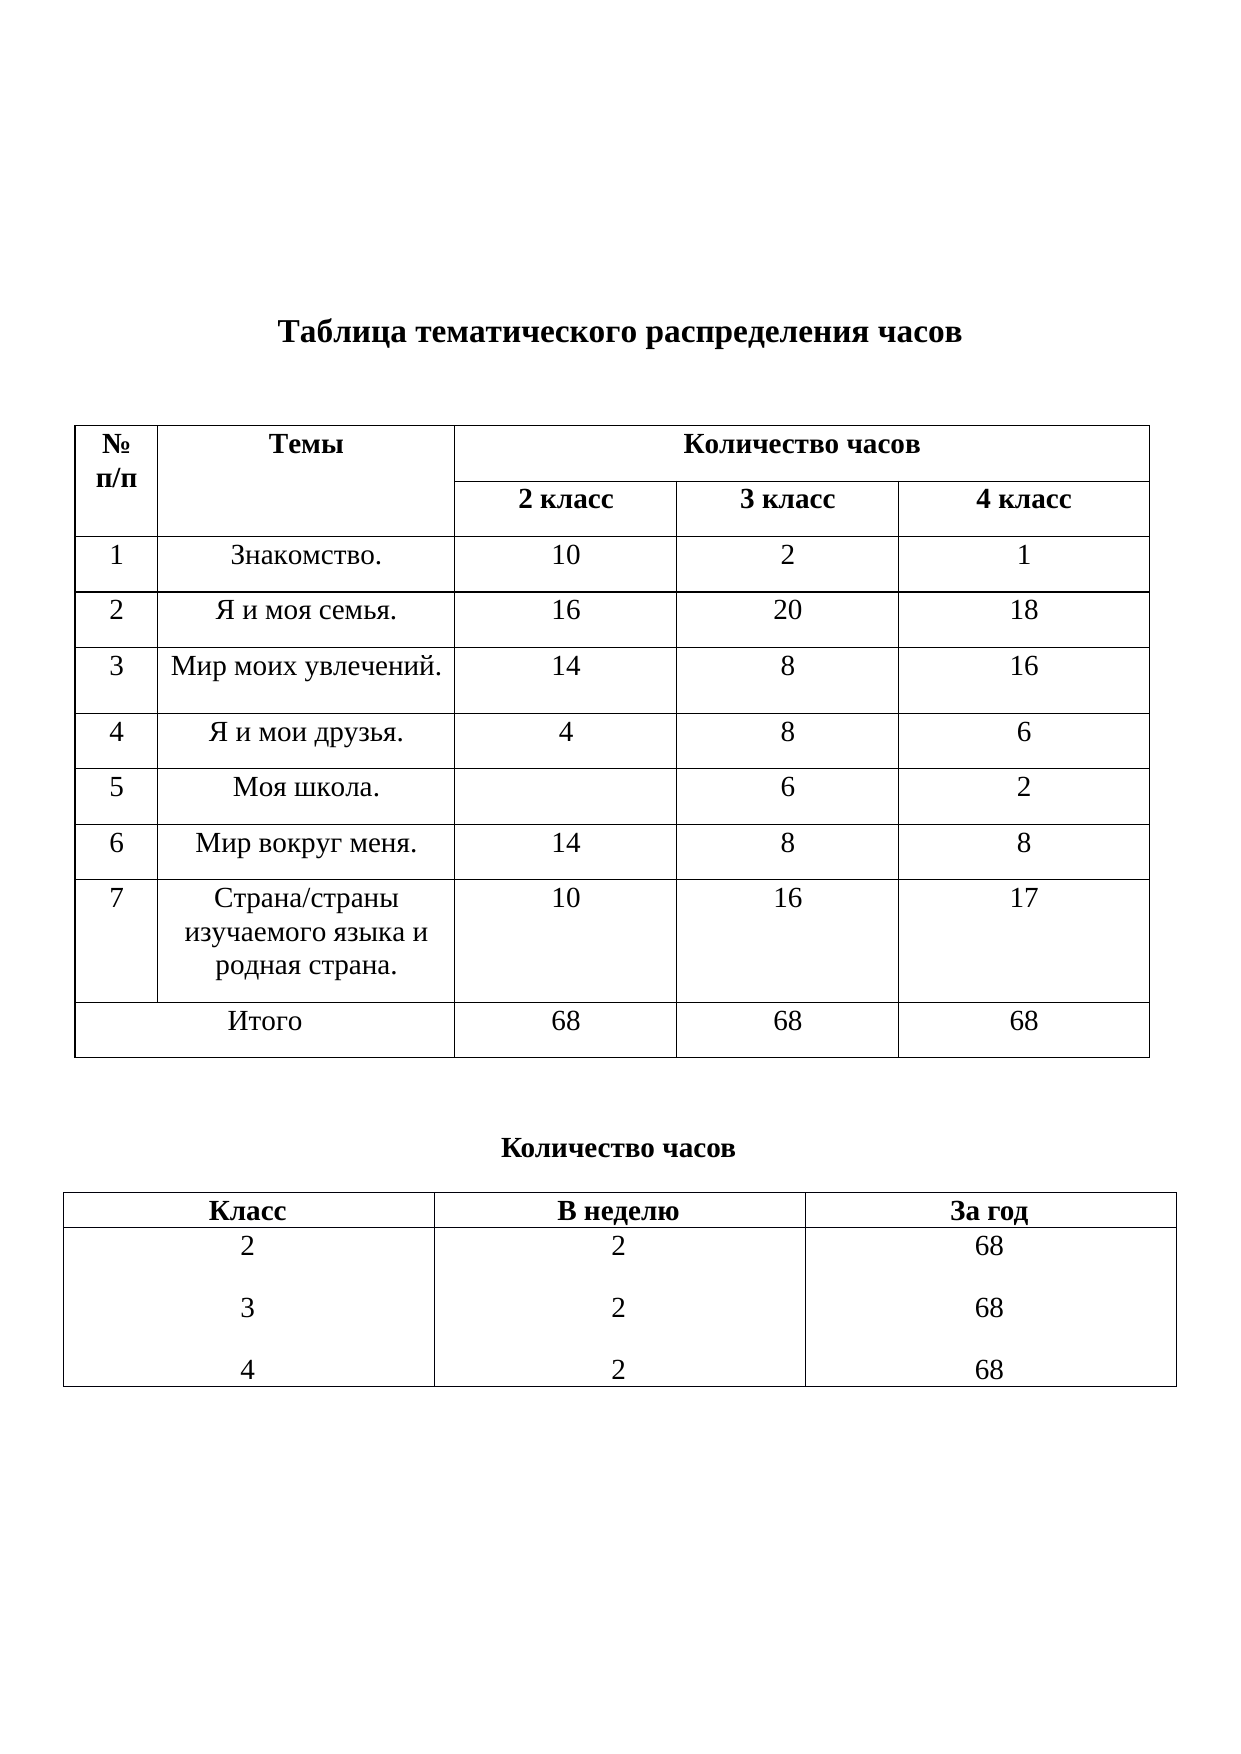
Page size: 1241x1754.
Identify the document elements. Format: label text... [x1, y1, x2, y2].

table_cell Мир моих увлечений. [158, 648, 454, 713]
table_cell 6 [677, 803, 898, 824]
table_cell 1 [76, 537, 157, 591]
table_cell 2 [899, 769, 1149, 824]
table_cell 3 класс [677, 482, 898, 494]
table_cell Мир вокруг меня. [158, 825, 454, 879]
table_cell Моя школа. [158, 769, 454, 824]
table_cell Знакомство. [158, 537, 211, 591]
table_cell 6 [76, 825, 157, 879]
table_cell 6 [1126, 714, 1149, 768]
table_cell 1 [1126, 537, 1149, 591]
table_cell 4 [76, 714, 157, 768]
table_cell Я и моя семья. [158, 593, 211, 647]
table_cell 2 [76, 593, 157, 647]
table_cell 17 [899, 880, 1149, 1002]
table_cell Итого [76, 1003, 454, 1057]
table_cell 8 [677, 825, 898, 879]
table_cell 7 [76, 880, 157, 1002]
text Количество часов [59, 1130, 211, 1163]
table_cell 2 3 4 [64, 1228, 211, 1386]
table_cell 10 [455, 880, 676, 1002]
table_header Класс [64, 1193, 211, 1227]
table_cell [455, 803, 676, 824]
table_cell 3 [76, 648, 157, 713]
table_cell 14 [455, 649, 676, 700]
table_cell 5 [76, 769, 157, 824]
table_header Количество часов [455, 426, 1149, 481]
table_cell Я и мои друзья. [158, 714, 211, 768]
table_cell 16 [899, 648, 1149, 713]
table_cell 14 [455, 825, 676, 879]
table_cell 8 [899, 825, 1149, 879]
text Таблица тематического распределения часов [75, 312, 1165, 350]
table_cell 68 68 68 [1126, 1228, 1176, 1386]
table_cell 16 [677, 880, 898, 1002]
table_header За год [1126, 1193, 1176, 1227]
table_cell Страна/страны изучаемого языка и родная страна. [158, 880, 454, 1002]
text Количество часов [1126, 1130, 1177, 1163]
table_cell 2 класс [455, 482, 676, 494]
table_header № п/п [76, 426, 157, 536]
table_cell 4 класс [899, 482, 1149, 536]
table_header Темы [158, 426, 454, 536]
table_cell 68 [899, 1003, 1149, 1057]
table_cell 18 [1126, 593, 1149, 647]
table_cell 8 [677, 649, 898, 700]
